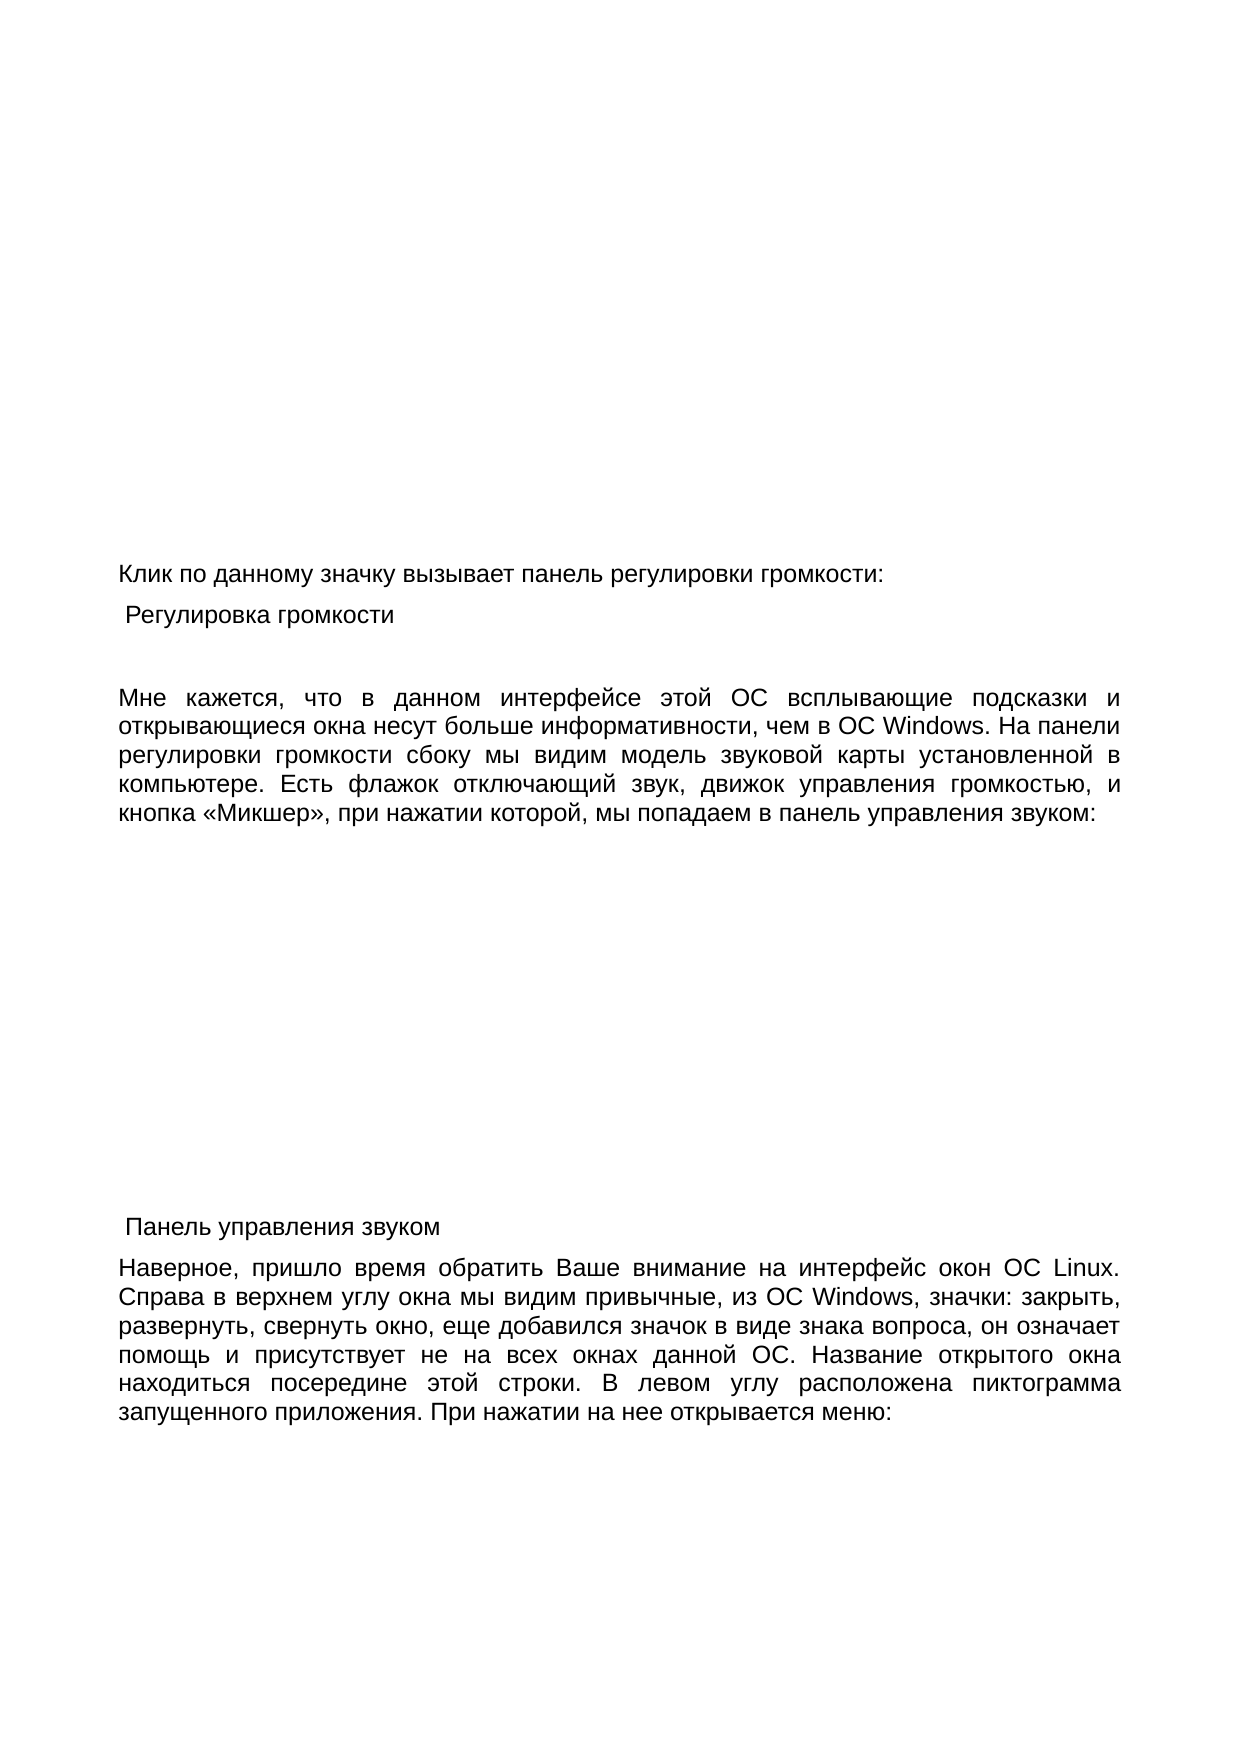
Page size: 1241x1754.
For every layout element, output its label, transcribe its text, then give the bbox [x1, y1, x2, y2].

text Мне кажется, что в данном интерфейсе этой ОС всплывающие подсказки и открывающиеся окна несут больше информативности, чем в ОС Windows. На панели регулировки громкости сбоку мы видим модель звуковой карты установленной в компьютере. Есть флажок отключающий звук, движок управления громкостью, и кнопка «Микшер», при нажатии которой, мы попадаем в панель управления звуком: [118, 682, 1122, 826]
text Наверное, пришло время обратить Ваше внимание на интерфейс окон ОС Linux. Справа в верхнем углу окна мы видим привычные, из ОС Windows, значки: закрыть, развернуть, свернуть окно, еще добавился значок в виде знака вопроса, он означает помощь и присутствует не на всех окнах данной ОС. Название открытого окна находиться посередине этой строки. В левом углу расположена пиктограмма запущенного приложения. При нажатии на нее открывается меню: [118, 1253, 1122, 1426]
text Клик по данному значку вызывает панель регулировки громкости: [118, 118, 1122, 587]
text Панель управления звуком [118, 1212, 1122, 1241]
text Регулировка громкости [118, 600, 1122, 629]
